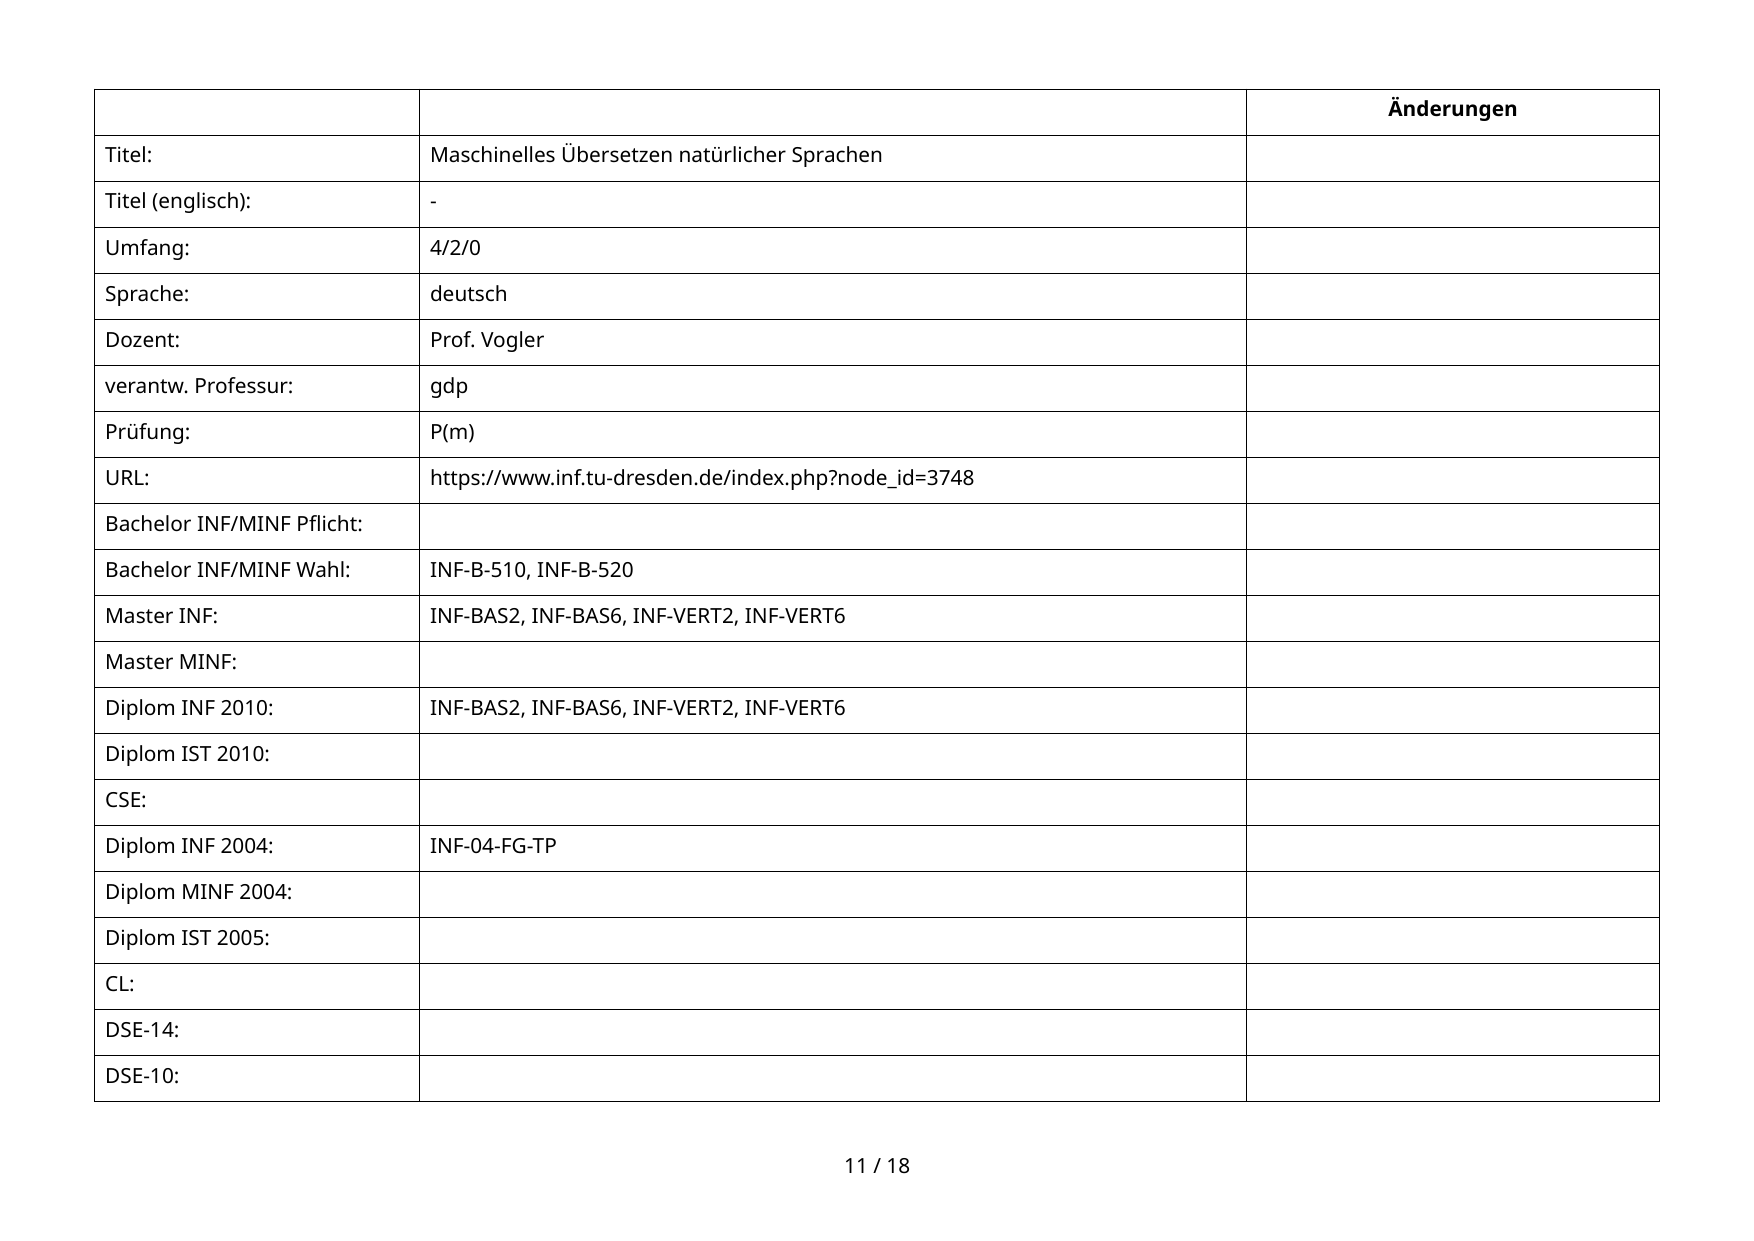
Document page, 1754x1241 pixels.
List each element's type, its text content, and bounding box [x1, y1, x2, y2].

table_cell INF-BAS2, INF-BAS6, INF-VERT2, INF-VERT6 [420, 596, 1246, 641]
table_cell Diplom INF 2010: [95, 688, 419, 733]
table_cell Master INF: [95, 596, 419, 641]
table_cell [1247, 412, 1659, 457]
table_cell Umfang: [95, 228, 419, 273]
table_cell [1247, 642, 1659, 687]
table_cell [1247, 964, 1659, 1009]
table_cell [1247, 734, 1659, 779]
table_cell [420, 504, 1246, 549]
table_cell Bachelor INF/MINF Pflicht: [95, 504, 419, 549]
table_cell [1247, 872, 1659, 917]
table_header [95, 90, 419, 134]
table_cell INF-04-FG-TP [420, 826, 1246, 871]
table_cell [1247, 320, 1659, 365]
table_cell 4/2/0 [420, 228, 1246, 273]
table_cell [1247, 274, 1659, 319]
table_cell [1247, 182, 1659, 227]
table_cell Titel: [95, 136, 419, 181]
table_cell [420, 780, 1246, 825]
table_cell [1247, 1056, 1659, 1101]
table_cell Prof. Vogler [420, 320, 1246, 365]
table_cell [1247, 136, 1659, 181]
table_cell [1247, 504, 1659, 549]
table_cell Master MINF: [95, 642, 419, 687]
table_cell Maschinelles Übersetzen natürlicher Sprachen [420, 136, 1246, 181]
table_cell verantw. Professur: [95, 366, 419, 411]
table_cell [1247, 550, 1659, 595]
table_cell [1247, 596, 1659, 641]
table_cell P(m) [420, 412, 1246, 457]
table_cell Diplom INF 2004: [95, 826, 419, 871]
table_cell Diplom MINF 2004: [95, 872, 419, 917]
table_cell Sprache: [95, 274, 419, 319]
table_header [420, 90, 1246, 134]
table_cell [420, 964, 1246, 1009]
table_cell gdp [420, 366, 1246, 411]
table_cell [420, 918, 1246, 963]
table_cell [1247, 780, 1659, 825]
table_cell deutsch [420, 274, 1246, 319]
table_cell [1247, 826, 1659, 871]
table_header Änderungen [1247, 90, 1659, 134]
table_cell [1247, 688, 1659, 733]
table_cell [420, 1010, 1246, 1055]
table_cell DSE-14: [95, 1010, 419, 1055]
table_cell [420, 642, 1246, 687]
table_cell INF-BAS2, INF-BAS6, INF-VERT2, INF-VERT6 [420, 688, 1246, 733]
table_cell https://www.inf.tu-dresden.de/index.php?node_id=3748 [420, 458, 1246, 503]
table_cell - [420, 182, 1246, 227]
table_cell Prüfung: [95, 412, 419, 457]
table_cell INF-B-510, INF-B-520 [420, 550, 1246, 595]
table_cell [1247, 228, 1659, 273]
table_cell [1247, 366, 1659, 411]
table_cell [1247, 918, 1659, 963]
table_cell [1247, 458, 1659, 503]
table_cell [420, 734, 1246, 779]
table_cell Dozent: [95, 320, 419, 365]
table_cell DSE-10: [95, 1056, 419, 1101]
table_cell Titel (englisch): [95, 182, 419, 227]
table_cell Bachelor INF/MINF Wahl: [95, 550, 419, 595]
table_cell [1247, 1010, 1659, 1055]
table_cell [420, 872, 1246, 917]
table_cell URL: [95, 458, 419, 503]
table_cell Diplom IST 2010: [95, 734, 419, 779]
table_cell CSE: [95, 780, 419, 825]
table_cell Diplom IST 2005: [95, 918, 419, 963]
table_cell CL: [95, 964, 419, 1009]
table_cell [420, 1056, 1246, 1101]
